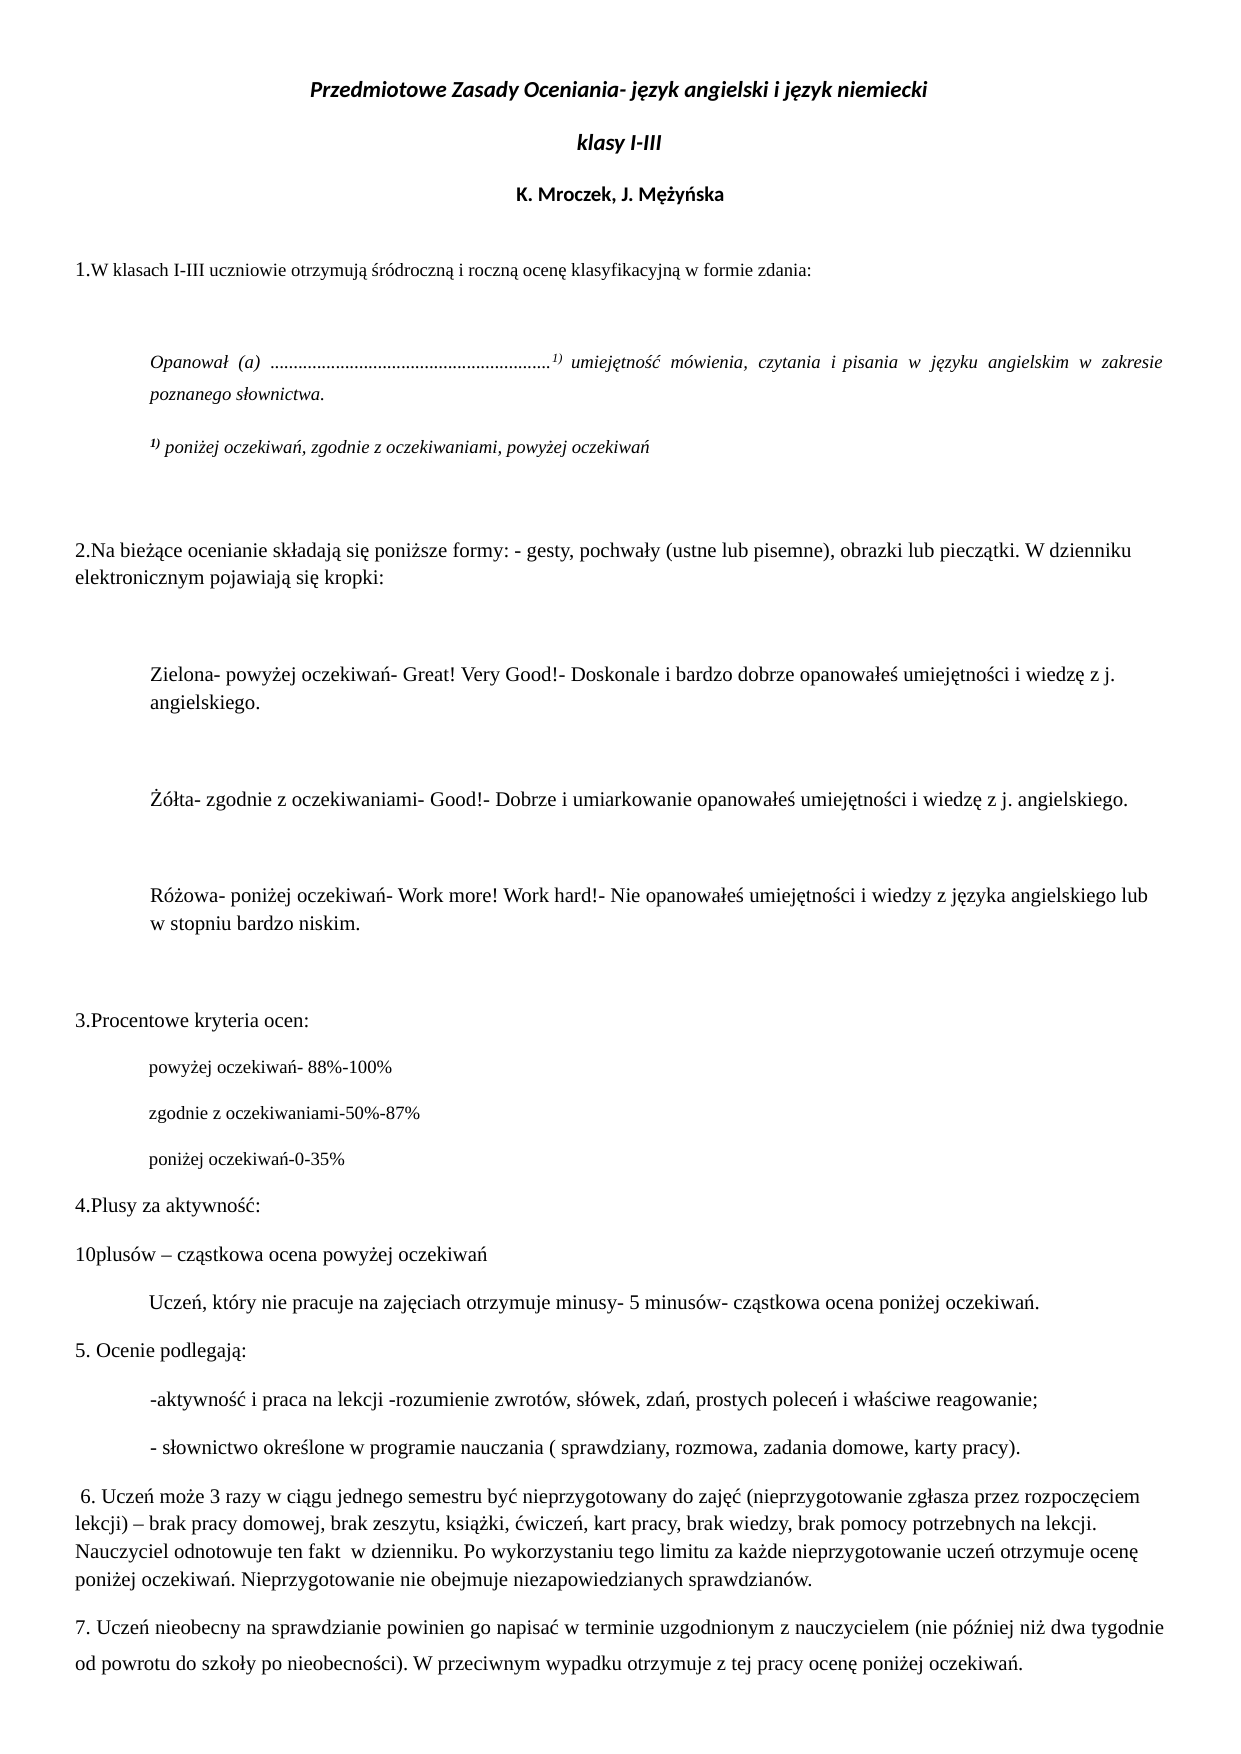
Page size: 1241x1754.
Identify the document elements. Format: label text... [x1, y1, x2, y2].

list -aktywność i praca na lekcji -rozumienie zwrotów, słówek, zdań, prostych poleceń i właściwe reagowanie; [150, 1387, 1165, 1411]
list 1) poniżej oczekiwań, zgodnie z oczekiwaniami, powyżej oczekiwań [150, 436, 1165, 457]
list 1.W klasach I-III uczniowie otrzymują śródroczną i roczną ocenę klasyfikacyjną w formie zdania: [75, 256, 1165, 281]
list Zielona- powyżej oczekiwań- Great! Very Good!- Doskonale i bardzo dobrze opanowałeś umiejętności i wiedzę z j. angielskiego. [150, 662, 1165, 714]
text poniżej oczekiwań-0-35% [75, 1147, 1165, 1169]
text 7. Uczeń nieobecny na sprawdzianie powinien go napisać w terminie uzgodnionym z nauczycielem (nie później niż dwa tygodnie od powrotu do szkoły po nieobecności). W przeciwnym wypadku otrzymuje z tej pracy ocenę poniżej oczekiwań. [75, 1615, 1165, 1675]
list plusów – cząstkowa ocena powyżej oczekiwań [75, 1242, 1165, 1266]
text powyżej oczekiwań- 88%-100% [75, 1056, 1165, 1078]
text K. Mroczek, J. Mężyńska [75, 181, 1165, 206]
text Uczeń, który nie pracuje na zajęciach otrzymuje minusy- 5 minusów- cząstkowa ocena poniżej oczekiwań. [149, 1290, 1165, 1314]
list - słownictwo określone w programie nauczania ( sprawdziany, rozmowa, zadania domowe, karty pracy). [150, 1435, 1165, 1459]
text 6. Uczeń może 3 razy w ciągu jednego semestru być nieprzygotowany do zajęć (nieprzygotowanie zgłasza przez rozpoczęciem lekcji) – brak pracy domowej, brak zeszytu, książki, ćwiczeń, kart pracy, brak wiedzy, brak pomocy potrzebnych na lekcji. Nauczyciel odnotowuje ten fakt w dzienniku. Po wykorzystaniu tego limitu za każde nieprzygotowanie uczeń otrzymuje ocenę poniżej oczekiwań. Nieprzygotowanie nie obejmuje niezapowiedzianych sprawdzianów. [75, 1484, 1165, 1591]
text 5. Ocenie podlegają: [75, 1338, 1165, 1362]
text zgodnie z oczekiwaniami-50%-87% [75, 1102, 1165, 1123]
list Różowa- poniżej oczekiwań- Work more! Work hard!- Nie opanowałeś umiejętności i wiedzy z języka angielskiego lub w stopniu bardzo niskim. [150, 883, 1165, 935]
list 3.Procentowe kryteria ocen: [75, 1008, 1165, 1032]
list 4.Plusy za aktywność: [75, 1193, 1165, 1217]
text Przedmiotowe Zasady Oceniania- język angielski i język niemiecki [75, 75, 1165, 103]
text klasy I-III [75, 128, 1165, 156]
list Żółta- zgodnie z oczekiwaniami- Good!- Dobrze i umiarkowanie opanowałeś umiejętności i wiedzę z j. angielskiego. [150, 786, 1165, 811]
list 2.Na bieżące ocenianie składają się poniższe formy: - gesty, pochwały (ustne lub pisemne), obrazki lub pieczątki. W dzienniku elektronicznym pojawiają się kropki: [75, 537, 1165, 589]
list Opanował (a) ............................................................1) umiejętność mówienia, czytania i pisania w języku angielskim w zakresie poznanego słownictwa. [150, 351, 1165, 404]
